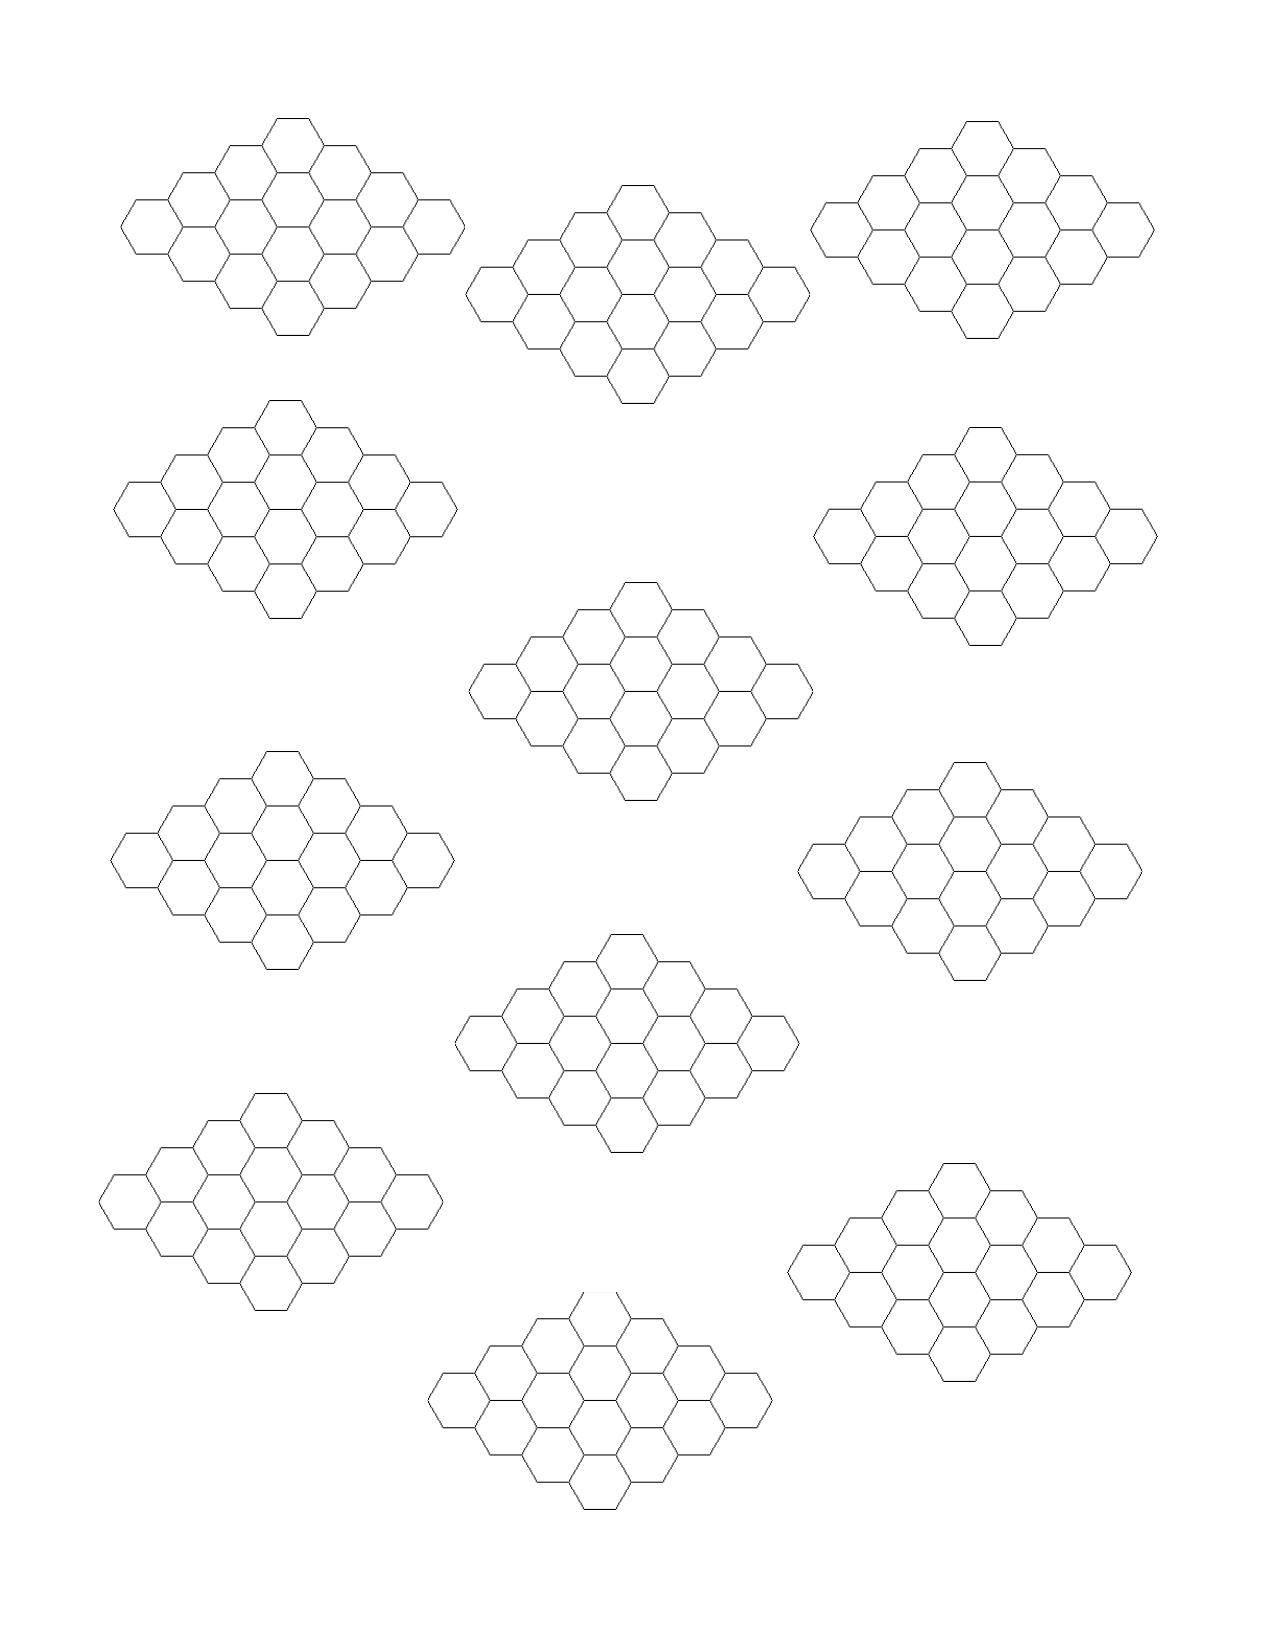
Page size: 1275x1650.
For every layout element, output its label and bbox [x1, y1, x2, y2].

picture [110, 427, 1158, 1153]
picture [98, 1093, 773, 1510]
picture [113, 400, 458, 619]
picture [787, 1163, 1132, 1382]
picture [120, 118, 1155, 404]
